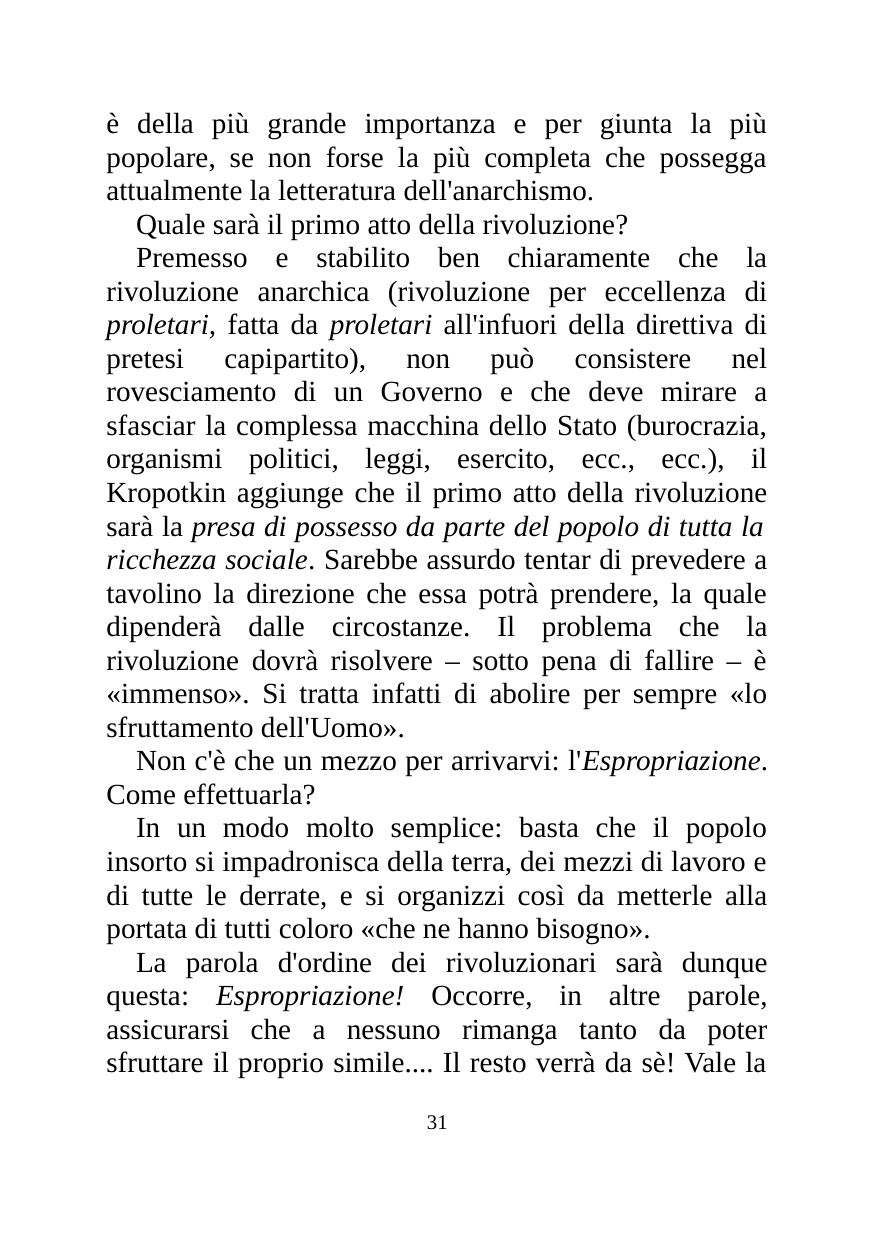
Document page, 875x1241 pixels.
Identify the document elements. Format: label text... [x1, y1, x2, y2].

text è della più grande importanza e per giunta la più popolare, se non forse la più completa che possegga attualmente la letteratura dell'anarchismo. [106, 106, 768, 207]
text Non c'è che un mezzo per arrivarvi: l'Espropriazione. Come effettuarla? [106, 743, 768, 811]
text Premesso e stabilito ben chiaramente che la rivoluzione anarchica (rivoluzione per eccellenza di proletari, fatta da proletari all'infuori della direttiva di pretesi capipartito), non può consistere nel rovesciamento di un Governo e che deve mirare a sfasciar la complessa macchina dello Stato (burocrazia, organismi politici, leggi, esercito, ecc., ecc.), il Kropotkin aggiunge che il primo atto della rivoluzione sarà la presa di possesso da parte del popolo di tutta la ricchezza sociale. Sarebbe assurdo tentar di prevedere a tavolino la direzione che essa potrà prendere, la quale dipenderà dalle circostanze. Il problema che la rivoluzione dovrà risolvere – sotto pena di fallire – è «immenso». Si tratta infatti di abolire per sempre «lo sfruttamento dell'Uomo». [106, 240, 768, 743]
text La parola d'ordine dei rivoluzionari sarà dunque questa: Espropriazione! Occorre, in altre parole, assicurarsi che a nessuno rimanga tanto da poter sfruttare il proprio simile.... Il resto verrà da sè! Vale la [106, 945, 768, 1079]
text In un modo molto semplice: basta che il popolo insorto si impadronisca della terra, dei mezzi di lavoro e di tutte le derrate, e si organizzi così da metterle alla portata di tutti coloro «che ne hanno bisogno». [106, 811, 768, 945]
text Quale sarà il primo atto della rivoluzione? [106, 207, 768, 240]
